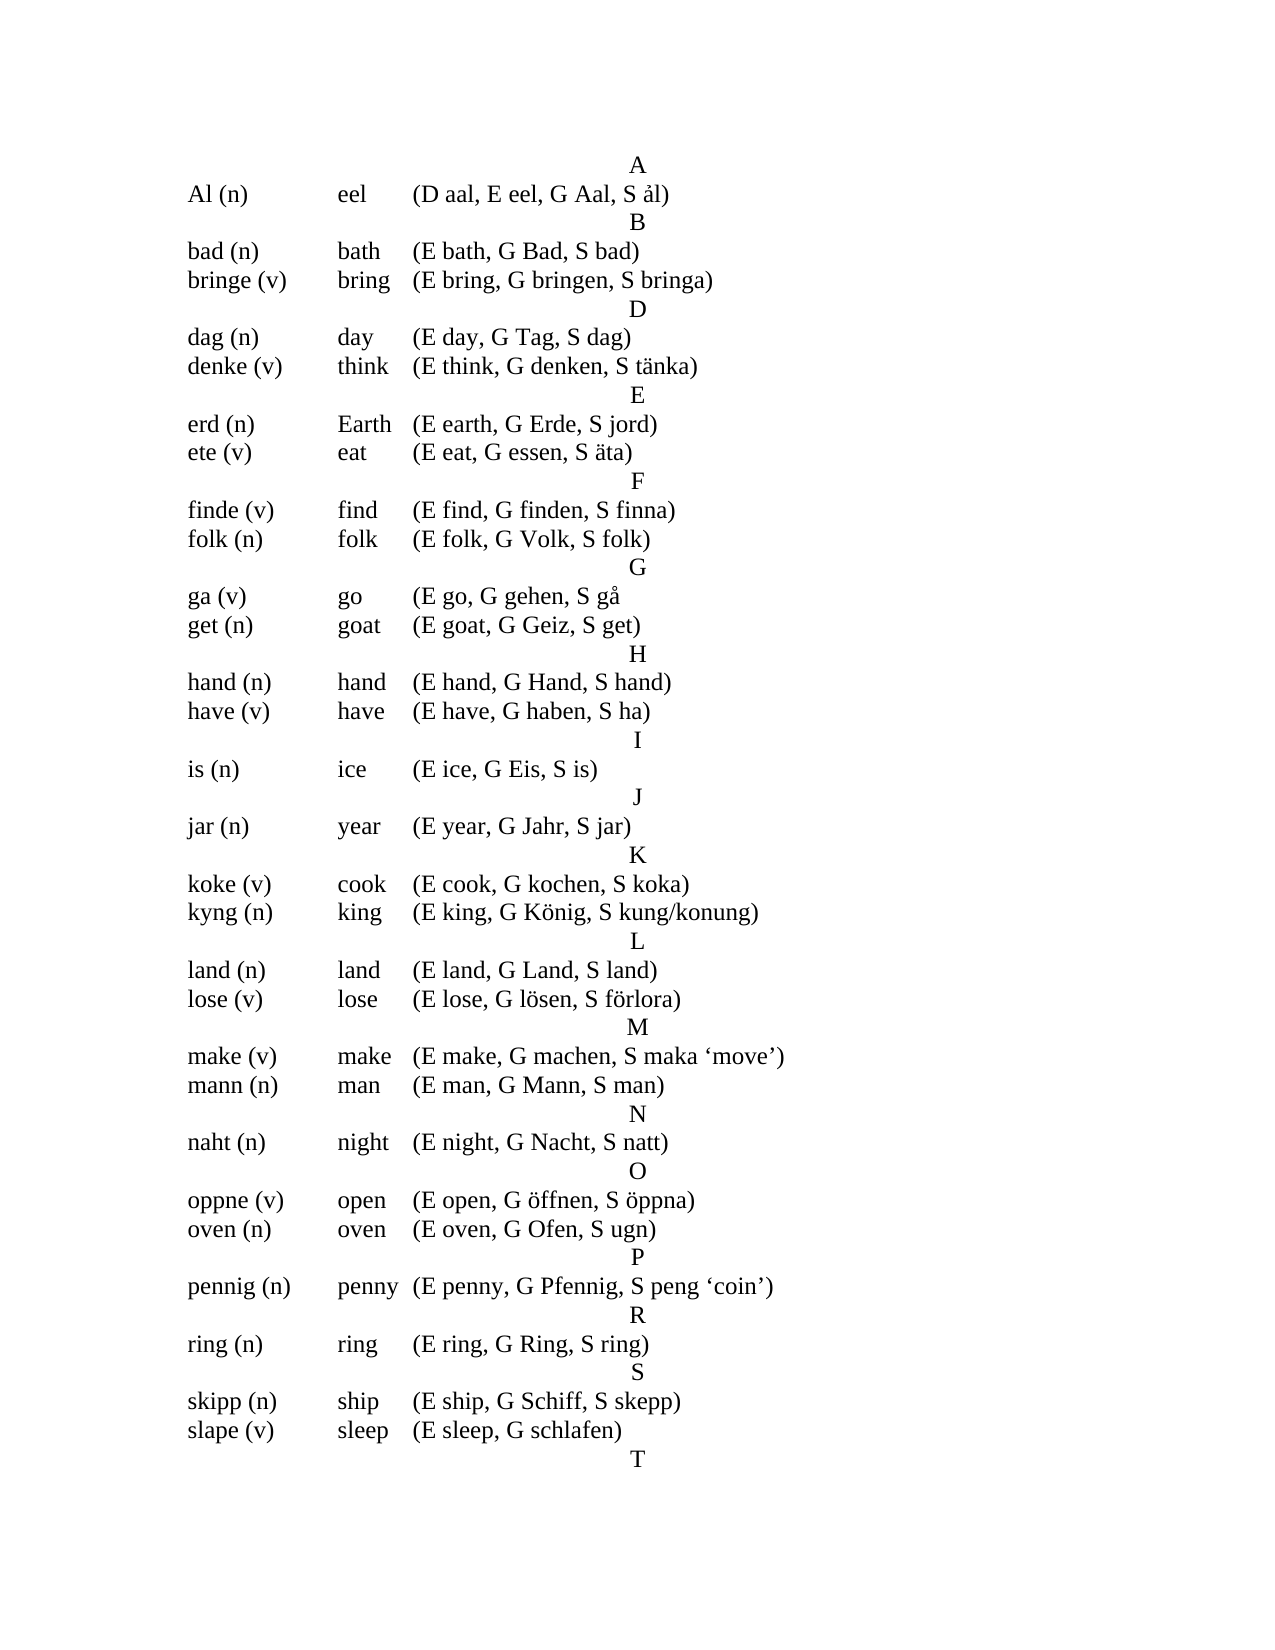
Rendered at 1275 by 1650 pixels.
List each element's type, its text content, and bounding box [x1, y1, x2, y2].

text finde (v) find (E find, G finden, S finna) [187, 495, 1087, 524]
text G [187, 552, 1087, 581]
text kyng (n) king (E king, G König, S kung/konung) [187, 897, 1087, 926]
text slape (v) sleep (E sleep, G schlafen) [187, 1415, 1087, 1444]
text A [187, 150, 1087, 179]
text Al (n) eel (D aal, E eel, G Aal, S ảl) [187, 179, 1087, 207]
text S [187, 1357, 1087, 1386]
text T [187, 1444, 1087, 1472]
text ga (v) go (E go, G gehen, S gå [187, 581, 1087, 610]
text pennig (n) penny (E penny, G Pfennig, S peng ‘coin’) [187, 1271, 1087, 1300]
text D [187, 294, 1087, 322]
text O [187, 1156, 1087, 1185]
text denke (v) think (E think, G denken, S tänka) [187, 351, 1087, 380]
text make (v) make (E make, G machen, S maka ‘move’) [187, 1041, 1087, 1070]
text L [187, 926, 1087, 955]
text get (n) goat (E goat, G Geiz, S get) [187, 610, 1087, 639]
text ete (v) eat (E eat, G essen, S äta) [187, 437, 1087, 466]
text have (v) have (E have, G haben, S ha) [187, 696, 1087, 725]
text J [187, 782, 1087, 811]
text F [187, 466, 1087, 495]
text naht (n) night (E night, G Nacht, S natt) [187, 1127, 1087, 1156]
text bad (n) bath (E bath, G Bad, S bad) [187, 236, 1087, 265]
text land (n) land (E land, G Land, S land) [187, 955, 1087, 984]
text jar (n) year (E year, G Jahr, S jar) [187, 811, 1087, 840]
text skipp (n) ship (E ship, G Schiff, S skepp) [187, 1386, 1087, 1415]
text N [187, 1099, 1087, 1127]
text bringe (v) bring (E bring, G bringen, S bringa) [187, 265, 1087, 294]
text folk (n) folk (E folk, G Volk, S folk) [187, 524, 1087, 552]
text P [187, 1242, 1087, 1271]
text mann (n) man (E man, G Mann, S man) [187, 1070, 1087, 1099]
text dag (n) day (E day, G Tag, S dag) [187, 322, 1087, 351]
text M [187, 1012, 1087, 1041]
text E [187, 380, 1087, 409]
text K [187, 840, 1087, 869]
text R [187, 1300, 1087, 1329]
text I [187, 725, 1087, 754]
text ring (n) ring (E ring, G Ring, S ring) [187, 1329, 1087, 1357]
text oven (n) oven (E oven, G Ofen, S ugn) [187, 1214, 1087, 1242]
text hand (n) hand (E hand, G Hand, S hand) [187, 667, 1087, 696]
text B [187, 207, 1087, 236]
text H [187, 639, 1087, 667]
text is (n) ice (E ice, G Eis, S is) [187, 754, 1087, 782]
text oppne (v) open (E open, G öffnen, S öppna) [187, 1185, 1087, 1214]
text koke (v) cook (E cook, G kochen, S koka) [187, 869, 1087, 897]
text erd (n) Earth (E earth, G Erde, S jord) [187, 409, 1087, 437]
text lose (v) lose (E lose, G lösen, S förlora) [187, 984, 1087, 1012]
